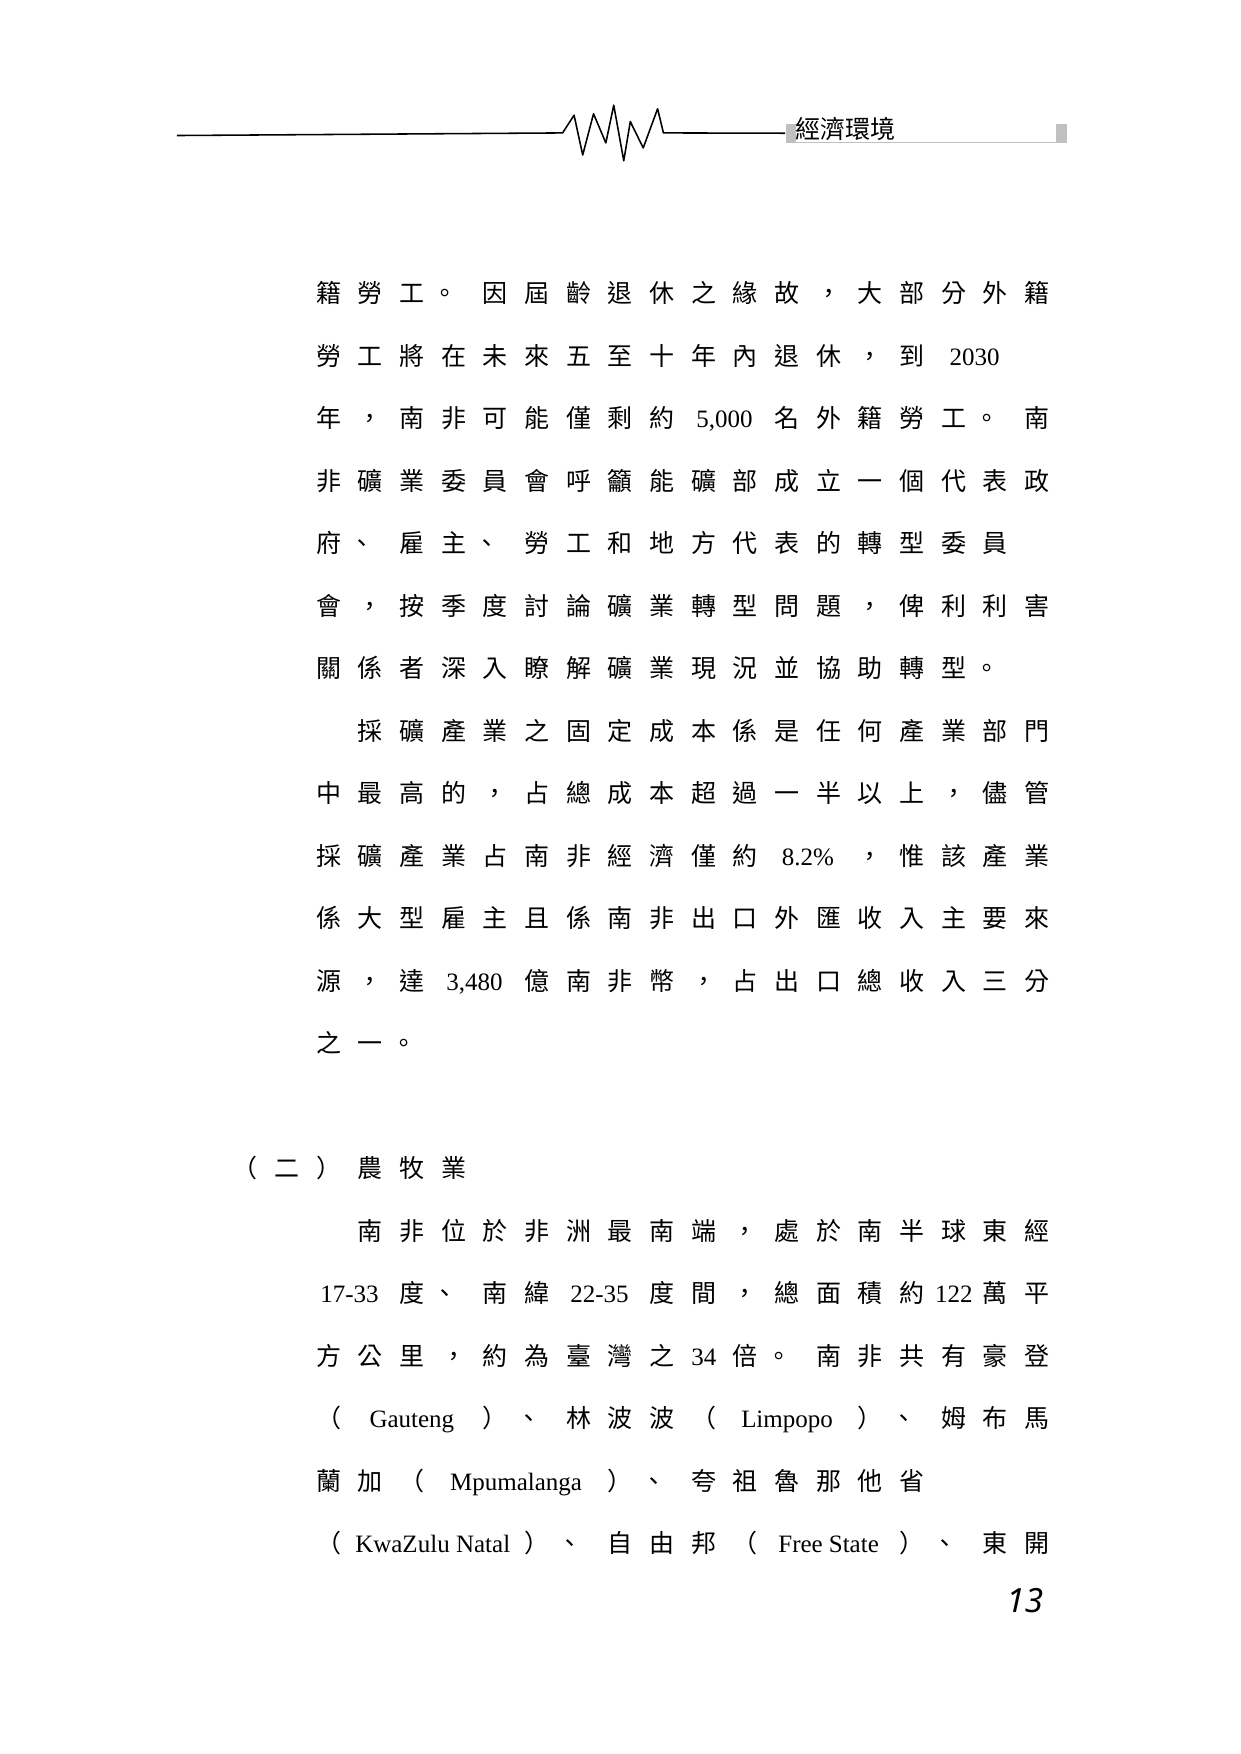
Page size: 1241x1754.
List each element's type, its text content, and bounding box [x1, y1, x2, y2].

text 南非位於非洲最南端，處於南半球東經17-33度、南緯22-35度間，總面積約122萬平方公里，約為臺灣之34倍。南非共有豪登（Gauteng）、林波波（Limpopo）、姆布馬蘭加（Mpumalanga）、夸祖魯那他省（KwaZulu Natal）、自由邦（Free State）、東開 [281, 1188, 1058, 1563]
text 採礦產業之固定成本係是任何產業部門中最高的，占總成本超過一半以上，儘管採礦產業占南非經濟僅約8.2%，惟該產業係大型雇主且係南非出口外匯收入主要來源，達3,480億南非幣，占出口總收入三分之一。 [281, 688, 1058, 1063]
text （二）農牧業 [207, 1125, 1058, 1188]
text 籍勞工。因屆齡退休之緣故，大部分外籍勞工將在未來五至十年內退休，到2030年，南非可能僅剩約5,000名外籍勞工。南非礦業委員會呼籲能礦部成立一個代表政府、雇主、勞工和地方代表的轉型委員會，按季度討論礦業轉型問題，俾利利害關係者深入瞭解礦業現況並協助轉型。 [281, 250, 1058, 688]
